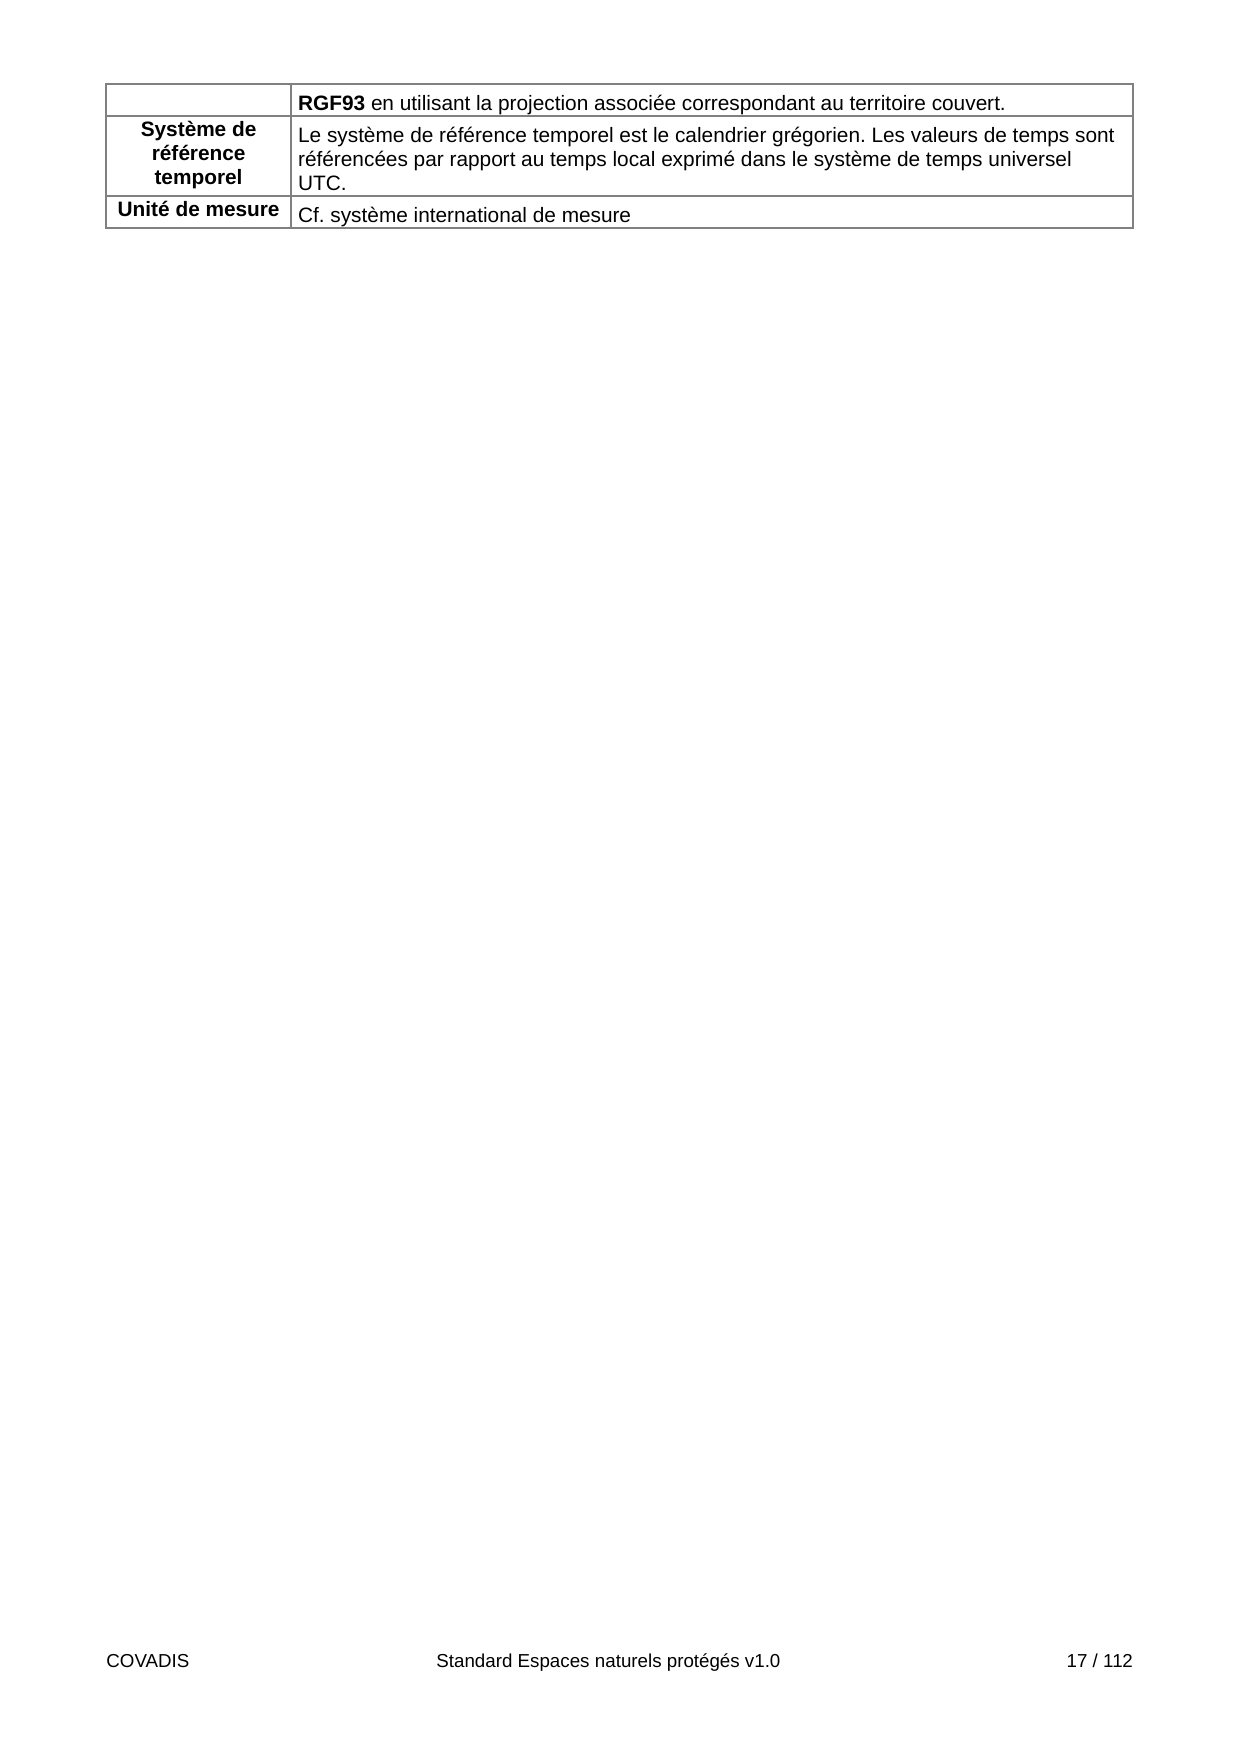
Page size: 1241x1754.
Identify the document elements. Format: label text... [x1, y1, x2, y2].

table_cell Unité de mesure [107, 197, 290, 227]
table_header [107, 85, 290, 115]
table_cell Système de référence temporel [107, 117, 290, 194]
table_cell Le système de référence temporel est le calendrier grégorien. Les valeurs de temps sont référencées par rapport au temps local exprimé dans le système de temps universel UTC. [292, 117, 1132, 194]
table_cell Cf. système international de mesure [292, 197, 1132, 227]
table_header RGF93 en utilisant la projection associée correspondant au territoire couvert. [292, 85, 1132, 115]
